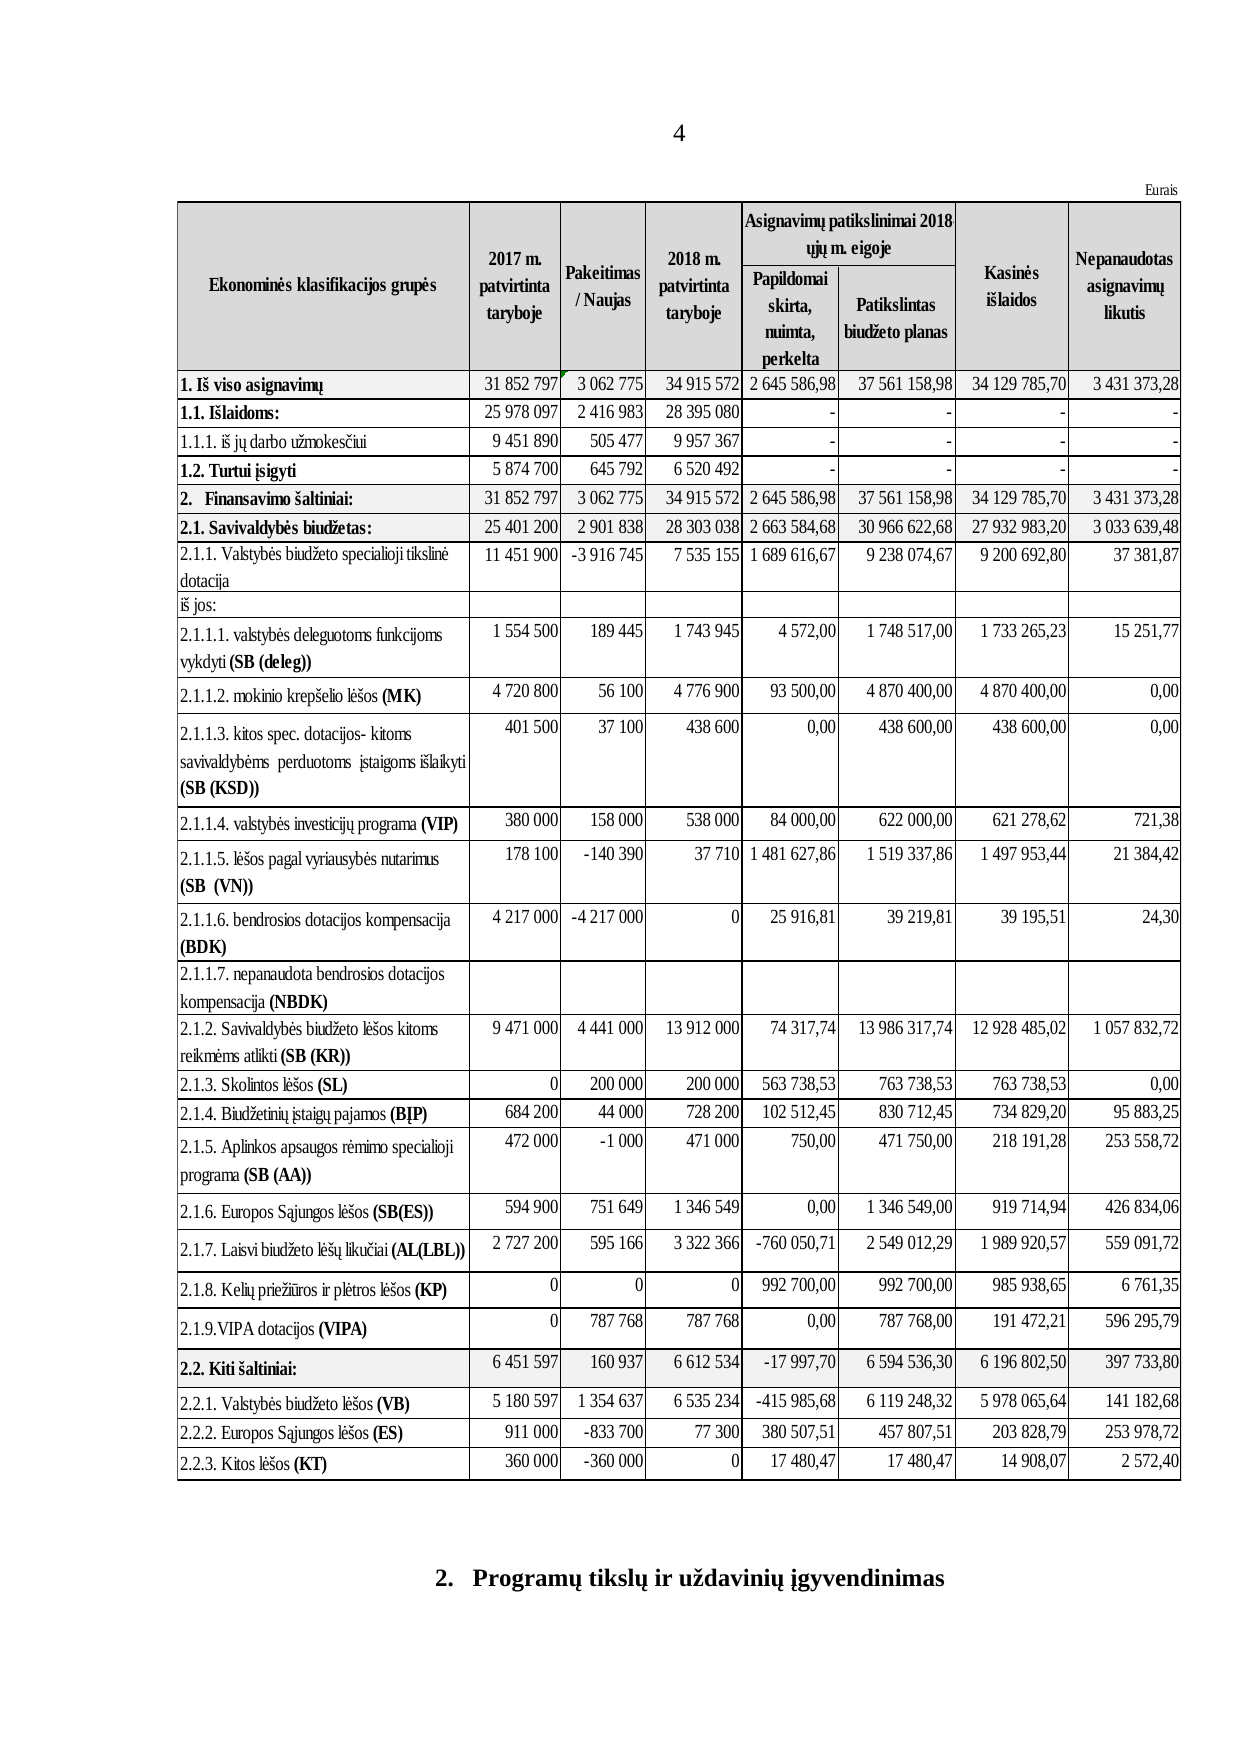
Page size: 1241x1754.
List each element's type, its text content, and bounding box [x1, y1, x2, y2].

text 2. Programų tikslų ir uždavinių įgyvendinimas [199, 1563, 1181, 1592]
